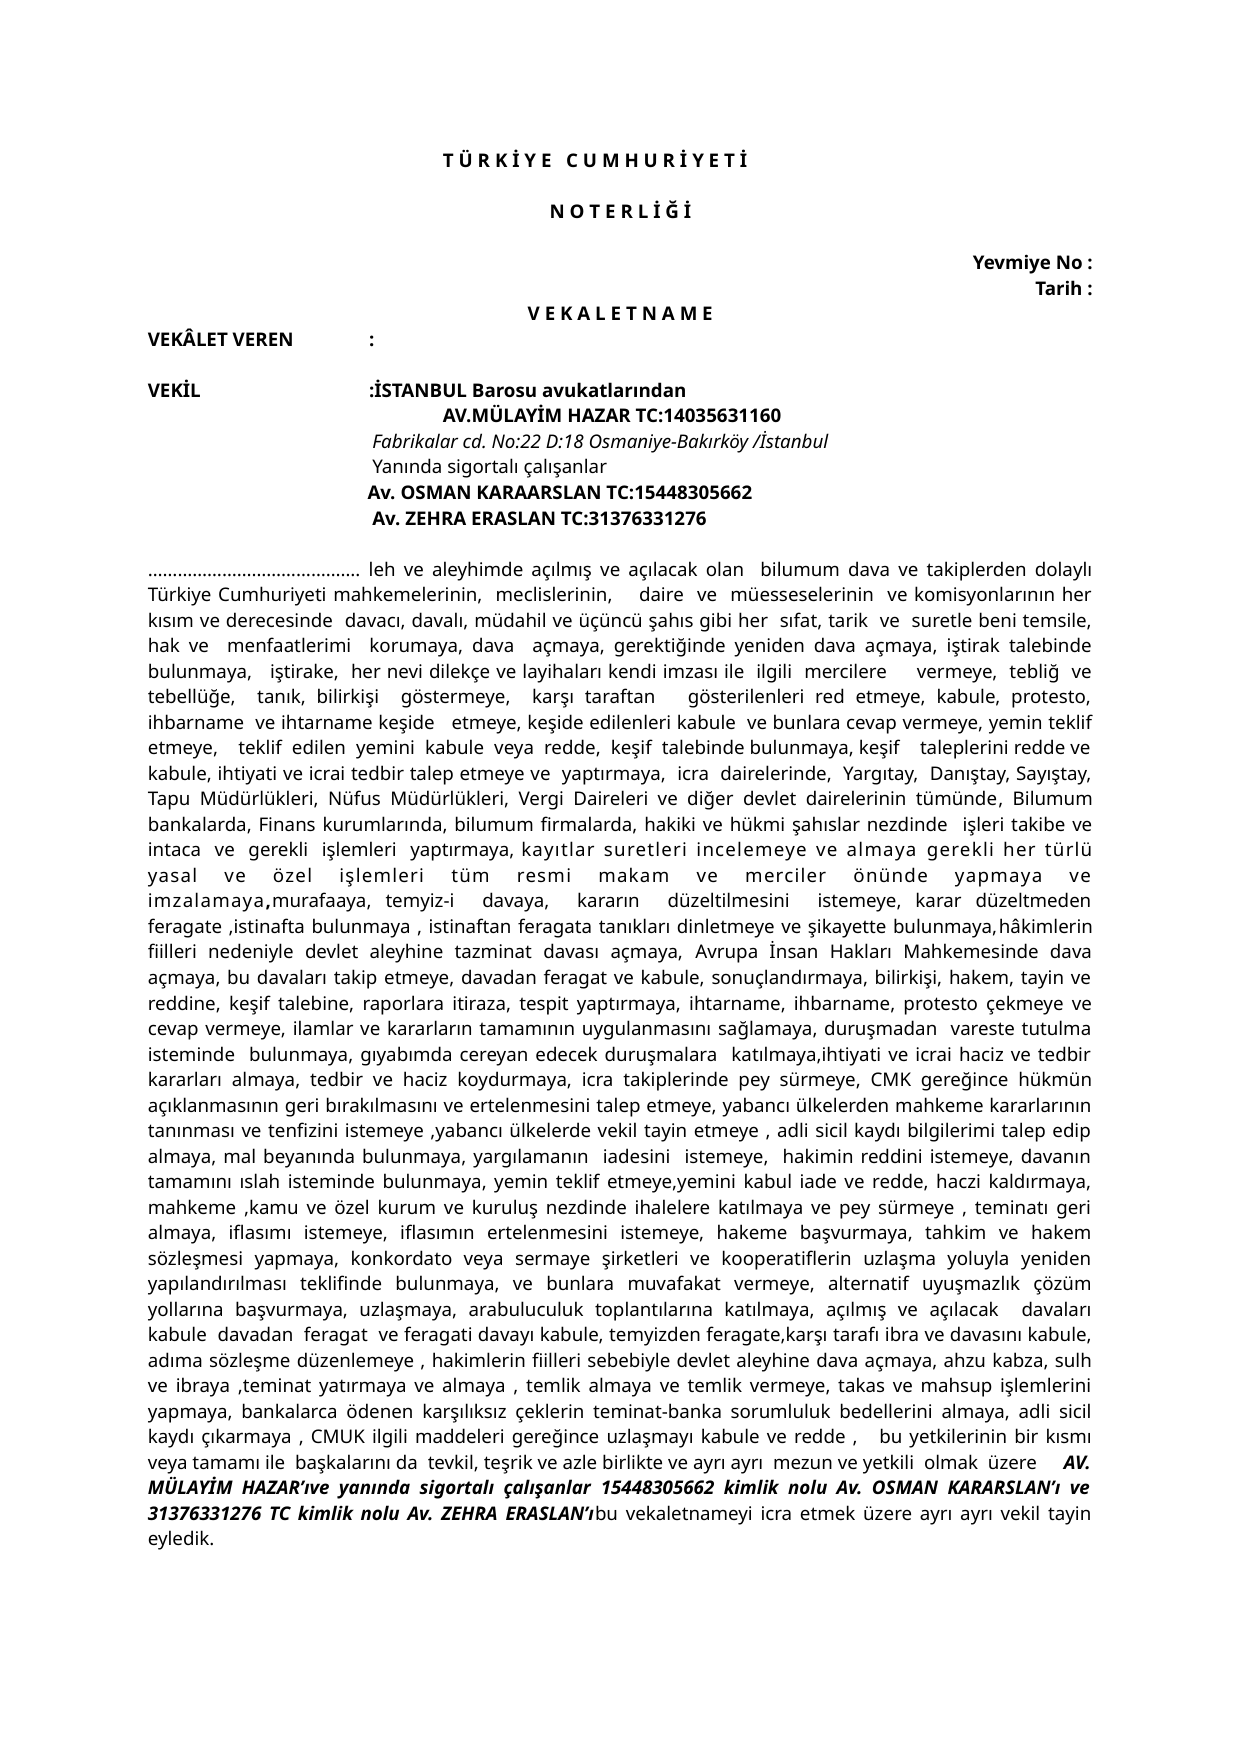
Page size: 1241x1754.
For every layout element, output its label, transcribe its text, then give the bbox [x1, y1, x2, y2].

text Yanında sigortalı çalışanlar [148, 454, 1093, 479]
text ……………………………………. leh ve aleyhimde açılmış ve açılacak olan bilumum dava ve takiplerden dolaylı Türkiye Cumhuriyeti mahkemelerinin, meclislerinin, daire ve müesseselerinin ve komisyonlarının her kısım ve derecesinde davacı, davalı, müdahil ve üçüncü şahıs gibi her sıfat, tarik ve suretle beni temsile, hak ve menfaatlerimi korumaya, dava açmaya, gerektiğinde yeniden dava açmaya, iştirak talebinde bulunmaya, iştirake, her nevi dilekçe ve layihaları kendi imzası ile ilgili mercilere vermeye, tebliğ ve tebellüğe, tanık, bilirkişi göstermeye, karşı taraftan gösterilenleri red etmeye, kabule, protesto, ihbarname ve ihtarname keşide etmeye, keşide edilenleri kabule ve bunlara cevap vermeye, yemin teklif etmeye, teklif edilen yemini kabule veya redde, keşif talebinde bulunmaya, keşif taleplerini redde ve kabule, ihtiyati ve icrai tedbir talep etmeye ve yaptırmaya, icra dairelerinde, Yargıtay, Danıştay, Sayıştay, Tapu Müdürlükleri, Nüfus Müdürlükleri, Vergi Daireleri ve diğer devlet dairelerinin tümünde, Bilumum bankalarda, Finans kurumlarında, bilumum firmalarda, hakiki ve hükmi şahıslar nezdinde işleri takibe ve intaca ve gerekli işlemleri yaptırmaya, kayıtlar suretleri incelemeye ve almaya gerekli her türlü yasal ve özel işlemleri tüm resmi makam ve merciler önünde yapmaya ve imzalamaya,murafaaya, temyiz-i davaya, kararın düzeltilmesini istemeye, karar düzeltmeden feragate ,istinafta bulunmaya , istinaftan feragata tanıkları dinletmeye ve şikayette bulunmaya,hâkimlerin fiilleri nedeniyle devlet aleyhine tazminat davası açmaya, Avrupa İnsan Hakları Mahkemesinde dava açmaya, bu davaları takip etmeye, davadan feragat ve kabule, sonuçlandırmaya, bilirkişi, hakem, tayin ve reddine, keşif talebine, raporlara itiraza, tespit yaptırmaya, ihtarname, ihbarname, protesto çekmeye ve cevap vermeye, ilamlar ve kararların tamamının uygulanmasını sağlamaya, duruşmadan vareste tutulma isteminde bulunmaya, gıyabımda cereyan edecek duruşmalara katılmaya,ihtiyati ve icrai haciz ve tedbir kararları almaya, tedbir ve haciz koydurmaya, icra takiplerinde pey sürmeye, CMK gereğince hükmün açıklanmasının geri bırakılmasını ve ertelenmesini talep etmeye, yabancı ülkelerden mahkeme kararlarının tanınması ve tenfizini istemeye ,yabancı ülkelerde vekil tayin etmeye , adli sicil kaydı bilgilerimi talep edip almaya, mal beyanında bulunmaya, yargılamanın iadesini istemeye, hakimin reddini istemeye, davanın tamamını ıslah isteminde bulunmaya, yemin teklif etmeye,yemini kabul iade ve redde, haczi kaldırmaya, mahkeme ,kamu ve özel kurum ve kuruluş nezdinde ihalelere katılmaya ve pey sürmeye , teminatı geri almaya, iflasımı istemeye, iflasımın ertelenmesini istemeye, hakeme başvurmaya, tahkim ve hakem sözleşmesi yapmaya, konkordato veya sermaye şirketleri ve kooperatiflerin uzlaşma yoluyla yeniden yapılandırılması teklifinde bulunmaya, ve bunlara muvafakat vermeye, alternatif uyuşmazlık çözüm yollarına başvurmaya, uzlaşmaya, arabuluculuk toplantılarına katılmaya, açılmış ve açılacak davaları kabule davadan feragat ve feragati davayı kabule, temyizden feragate,karşı tarafı ibra ve davasını kabule, adıma sözleşme düzenlemeye , hakimlerin fiilleri sebebiyle devlet aleyhine dava açmaya, ahzu kabza, sulh ve ibraya ,teminat yatırmaya ve almaya , temlik almaya ve temlik vermeye, takas ve mahsup işlemlerini yapmaya, bankalarca ödenen karşılıksız çeklerin teminat-banka sorumluluk bedellerini almaya, adli sicil kaydı çıkarmaya , CMUK ilgili maddeleri gereğince uzlaşmayı kabule ve redde , bu yetkilerinin bir kısmı veya tamamı ile başkalarını da tevkil, teşrik ve azle birlikte ve ayrı ayrı mezun ve yetkili olmak üzere AV. MÜLAYİM HAZAR’ıve yanında sigortalı çalışanlar 15448305662 kimlik nolu Av. OSMAN KARARSLAN’ı ve 31376331276 TC kimlik nolu Av. ZEHRA ERASLAN’ıbu vekaletnameyi icra etmek üzere ayrı ayrı vekil tayin eyledik. [148, 556, 1093, 1551]
text N O T E R L İ Ğ İ [148, 199, 1093, 224]
text Av. ZEHRA ERASLAN TC:31376331276 [148, 505, 1093, 530]
text VEKÂLET VEREN : [148, 326, 1093, 352]
text VEKİL :İSTANBUL Barosu avukatlarından [148, 377, 1093, 403]
text AV.MÜLAYİM HAZAR TC:14035631160 [369, 403, 1093, 428]
text Yevmiye No : [148, 250, 1093, 275]
text V E K A L E T N A M E [148, 301, 1093, 326]
text T Ü R K İ Y E C U M H U R İ Y E T İ [369, 148, 1093, 173]
text Fabrikalar cd. No:22 D:18 Osmaniye-Bakırköy /İstanbul [148, 428, 1093, 454]
text Tarih : [148, 275, 1093, 301]
text Av. OSMAN KARAARSLAN TC:15448305662 [148, 479, 1093, 505]
